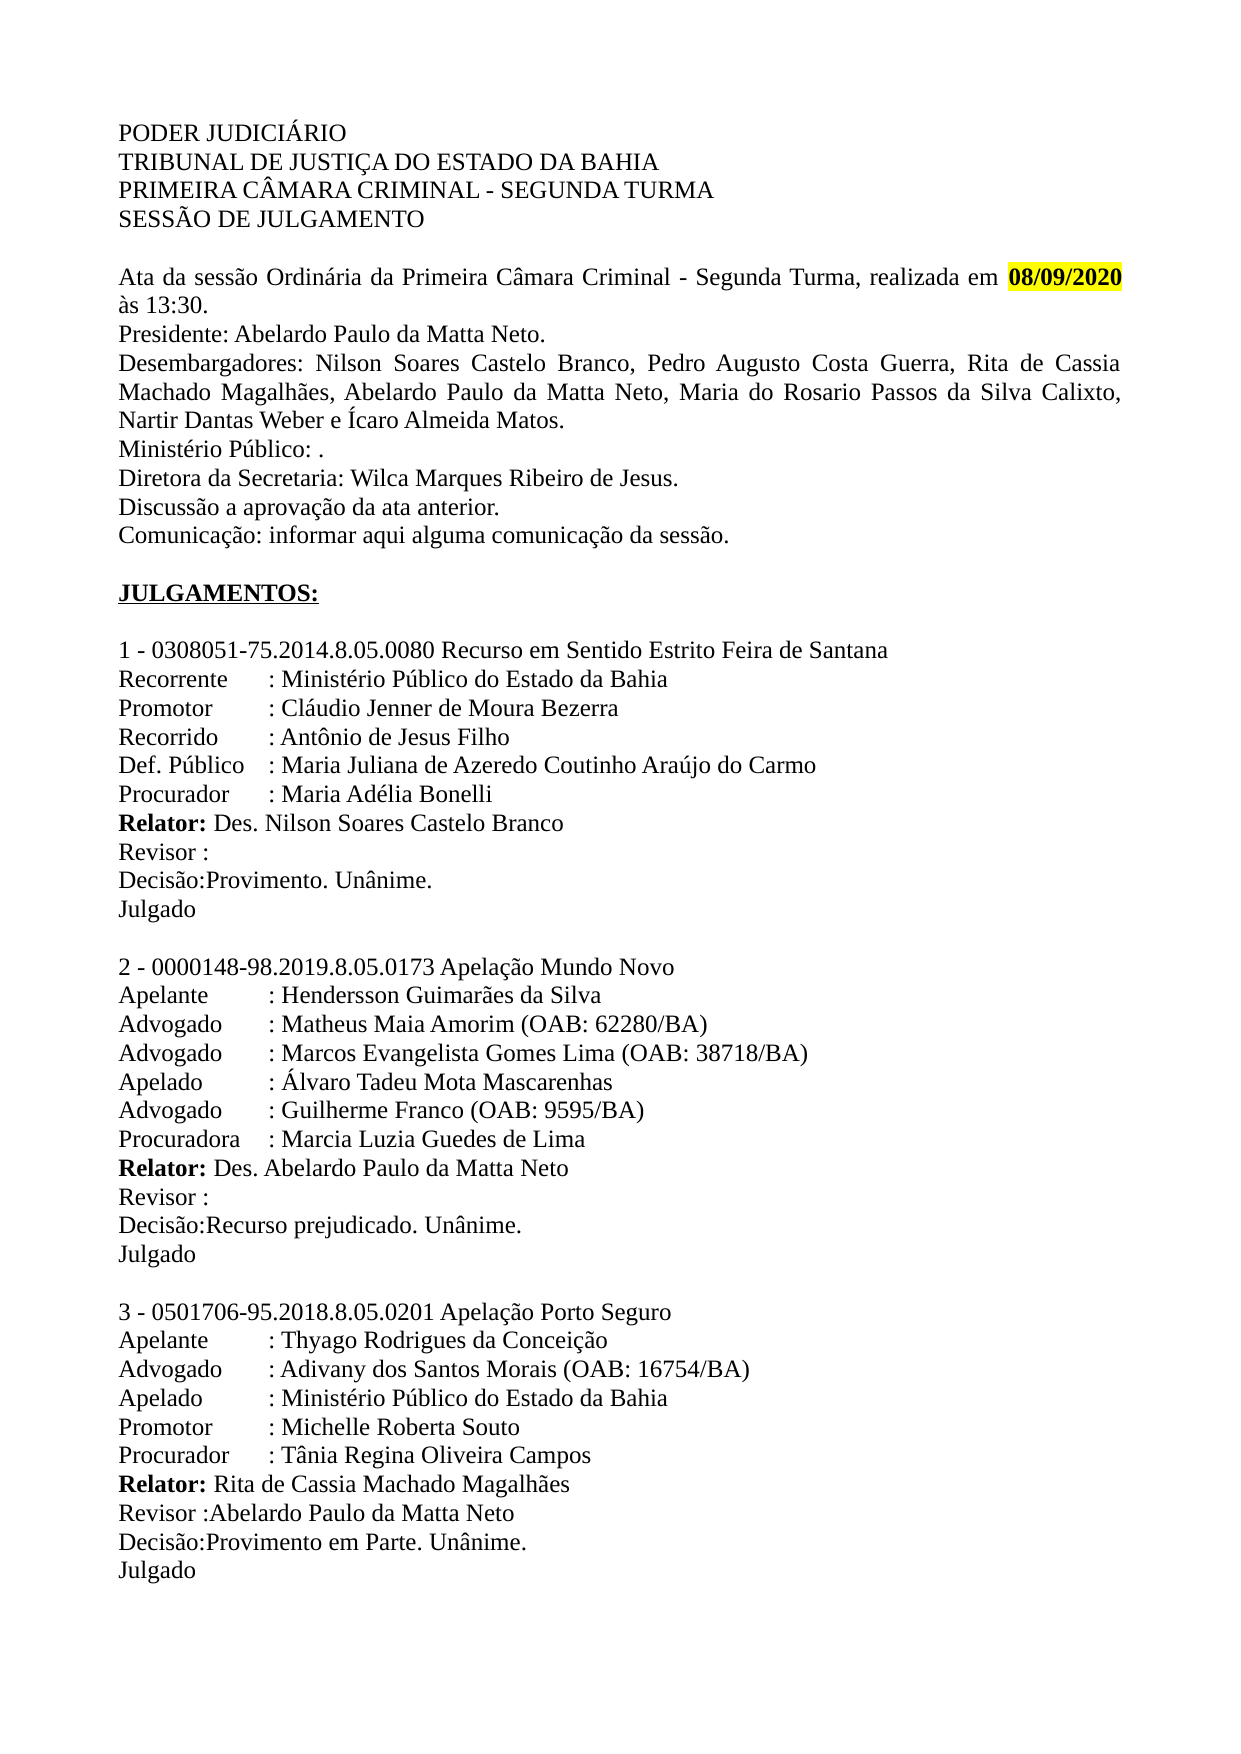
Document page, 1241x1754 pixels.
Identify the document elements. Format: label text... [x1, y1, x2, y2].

text Desembargadores: Nilson Soares Castelo Branco, Pedro Augusto Costa Guerra, Rita de Cassia Machado Magalhães, Abelardo Paulo da Matta Neto, Maria do Rosario Passos da Silva Calixto, Nartir Dantas Weber e Ícaro Almeida Matos. [118, 348, 1122, 434]
text Apelante : Hendersson Guimarães da Silva Advogado : Matheus Maia Amorim (OAB: 62280/BA) Advogado : Marcos Evangelista Gomes Lima (OAB: 38718/BA) Apelado : Álvaro Tadeu Mota Mascarenhas Advogado : Guilherme Franco (OAB: 9595/BA) Procuradora : Marcia Luzia Guedes de Lima Relator: Des. Abelardo Paulo da Matta Neto [118, 981, 1122, 1182]
text Discussão a aprovação da ata anterior. [118, 492, 1122, 521]
text Revisor : [118, 1182, 1122, 1211]
text Decisão:Provimento. Unânime. [118, 866, 1122, 894]
text Presidente: Abelardo Paulo da Matta Neto. [118, 319, 1122, 348]
text 3 - 0501706-95.2018.8.05.0201 Apelação Porto Seguro [118, 1297, 1122, 1326]
text Julgado [118, 1556, 1122, 1584]
text Recorrente : Ministério Público do Estado da Bahia Promotor : Cláudio Jenner de Moura Bezerra Recorrido : Antônio de Jesus Filho Def. Público : Maria Juliana de Azeredo Coutinho Araújo do Carmo Procurador : Maria Adélia Bonelli Relator: Des. Nilson Soares Castelo Branco [118, 664, 1122, 837]
text Primeira Câmara Criminal - Segunda Turma [118, 176, 1122, 204]
text Diretora da Secretaria: Wilca Marques Ribeiro de Jesus. [118, 463, 1122, 492]
text SESSÃO DE JULGAMENTO [118, 204, 1122, 233]
text Decisão:Recurso prejudicado. Unânime. [118, 1211, 1122, 1239]
text Decisão:Provimento em Parte. Unânime. [118, 1527, 1122, 1556]
text Revisor :Abelardo Paulo da Matta Neto [118, 1498, 1122, 1527]
text Apelante : Thyago Rodrigues da Conceição Advogado : Adivany dos Santos Morais (OAB: 16754/BA) Apelado : Ministério Público do Estado da Bahia Promotor : Michelle Roberta Souto Procurador : Tânia Regina Oliveira Campos Relator: Rita de Cassia Machado Magalhães [118, 1326, 1122, 1498]
text TRIBUNAL DE JUSTIÇA DO ESTADO DA BAHIA [118, 147, 1122, 176]
text Revisor : [118, 837, 1122, 866]
text PODER JUDICIÁRIO [118, 118, 1122, 147]
text Ata da sessão Ordinária da Primeira Câmara Criminal - Segunda Turma, realizada em 08/09/2020 às 13:30. [118, 262, 1122, 319]
text Julgado [118, 894, 1122, 923]
text Julgado [118, 1239, 1122, 1268]
text JULGAMENTOS: [118, 578, 1122, 607]
text Comunicação: informar aqui alguma comunicação da sessão. [118, 521, 1122, 549]
text Ministério Público: . [118, 434, 1122, 463]
text 2 - 0000148-98.2019.8.05.0173 Apelação Mundo Novo [118, 952, 1122, 981]
text 1 - 0308051-75.2014.8.05.0080 Recurso em Sentido Estrito Feira de Santana [118, 636, 1122, 664]
